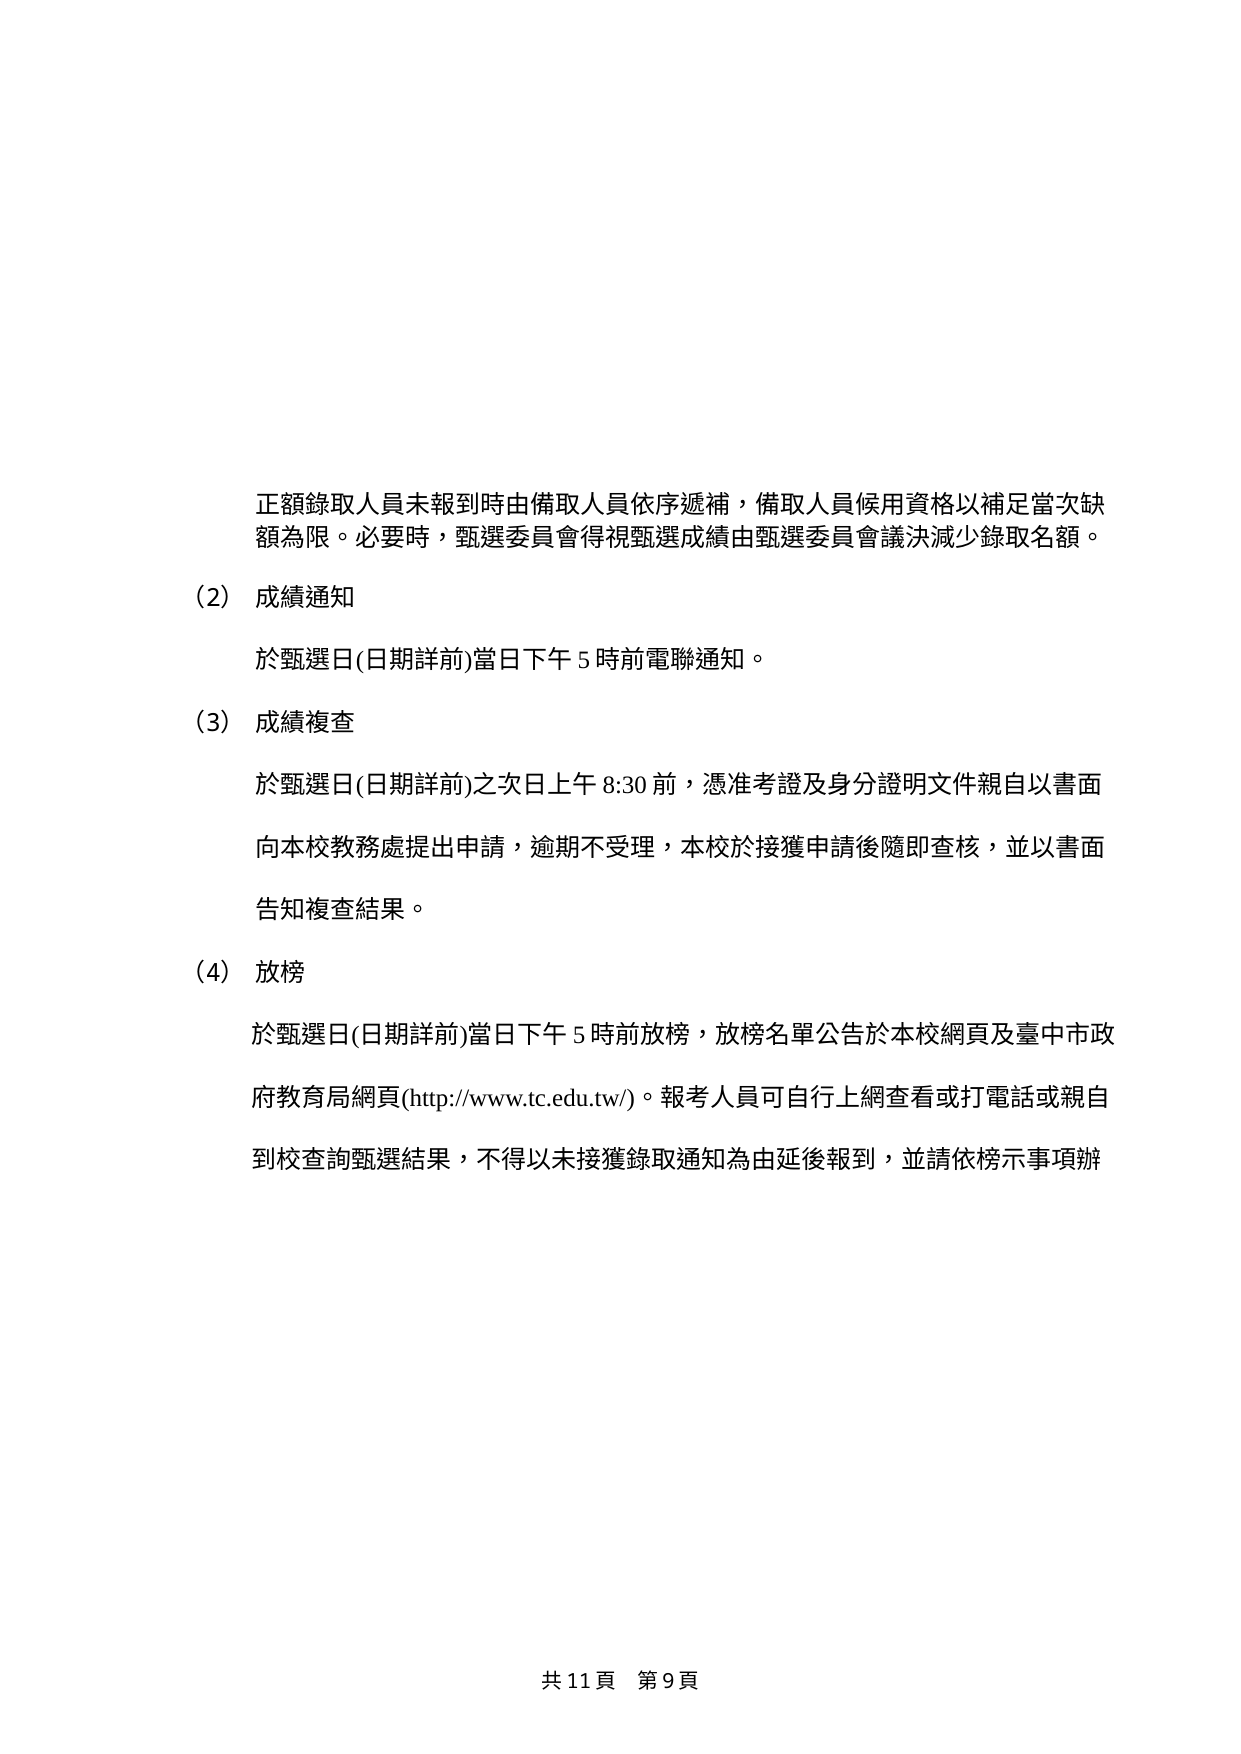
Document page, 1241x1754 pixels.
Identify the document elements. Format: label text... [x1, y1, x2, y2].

list 放榜 [181, 928, 1122, 991]
list 成績複查 [181, 678, 1122, 741]
text 於甄選日(日期詳前)當日下午5時前電聯通知。 [256, 616, 1122, 678]
text 正額錄取人員未報到時由備取人員依序遞補，備取人員候用資格以補足當次缺額為限。必要時，甄選委員會得視甄選成績由甄選委員會議決減少錄取名額。 [256, 487, 1122, 553]
text 於甄選日(日期詳前)當日下午5時前放榜，放榜名單公告於本校網頁及臺中市政府教育局網頁(http://www.tc.edu.tw/)。報考人員可自行上網查看或打電話或親自到校查詢甄選結果，不得以未接獲錄取通知為由延後報到，並請依榜示事項辦 [251, 991, 1122, 1178]
text 於甄選日(日期詳前)之次日上午8:30前，憑准考證及身分證明文件親自以書面向本校教務處提出申請，逾期不受理，本校於接獲申請後隨即查核，並以書面告知複查結果。 [256, 741, 1122, 928]
list 成績通知 [181, 553, 1122, 616]
